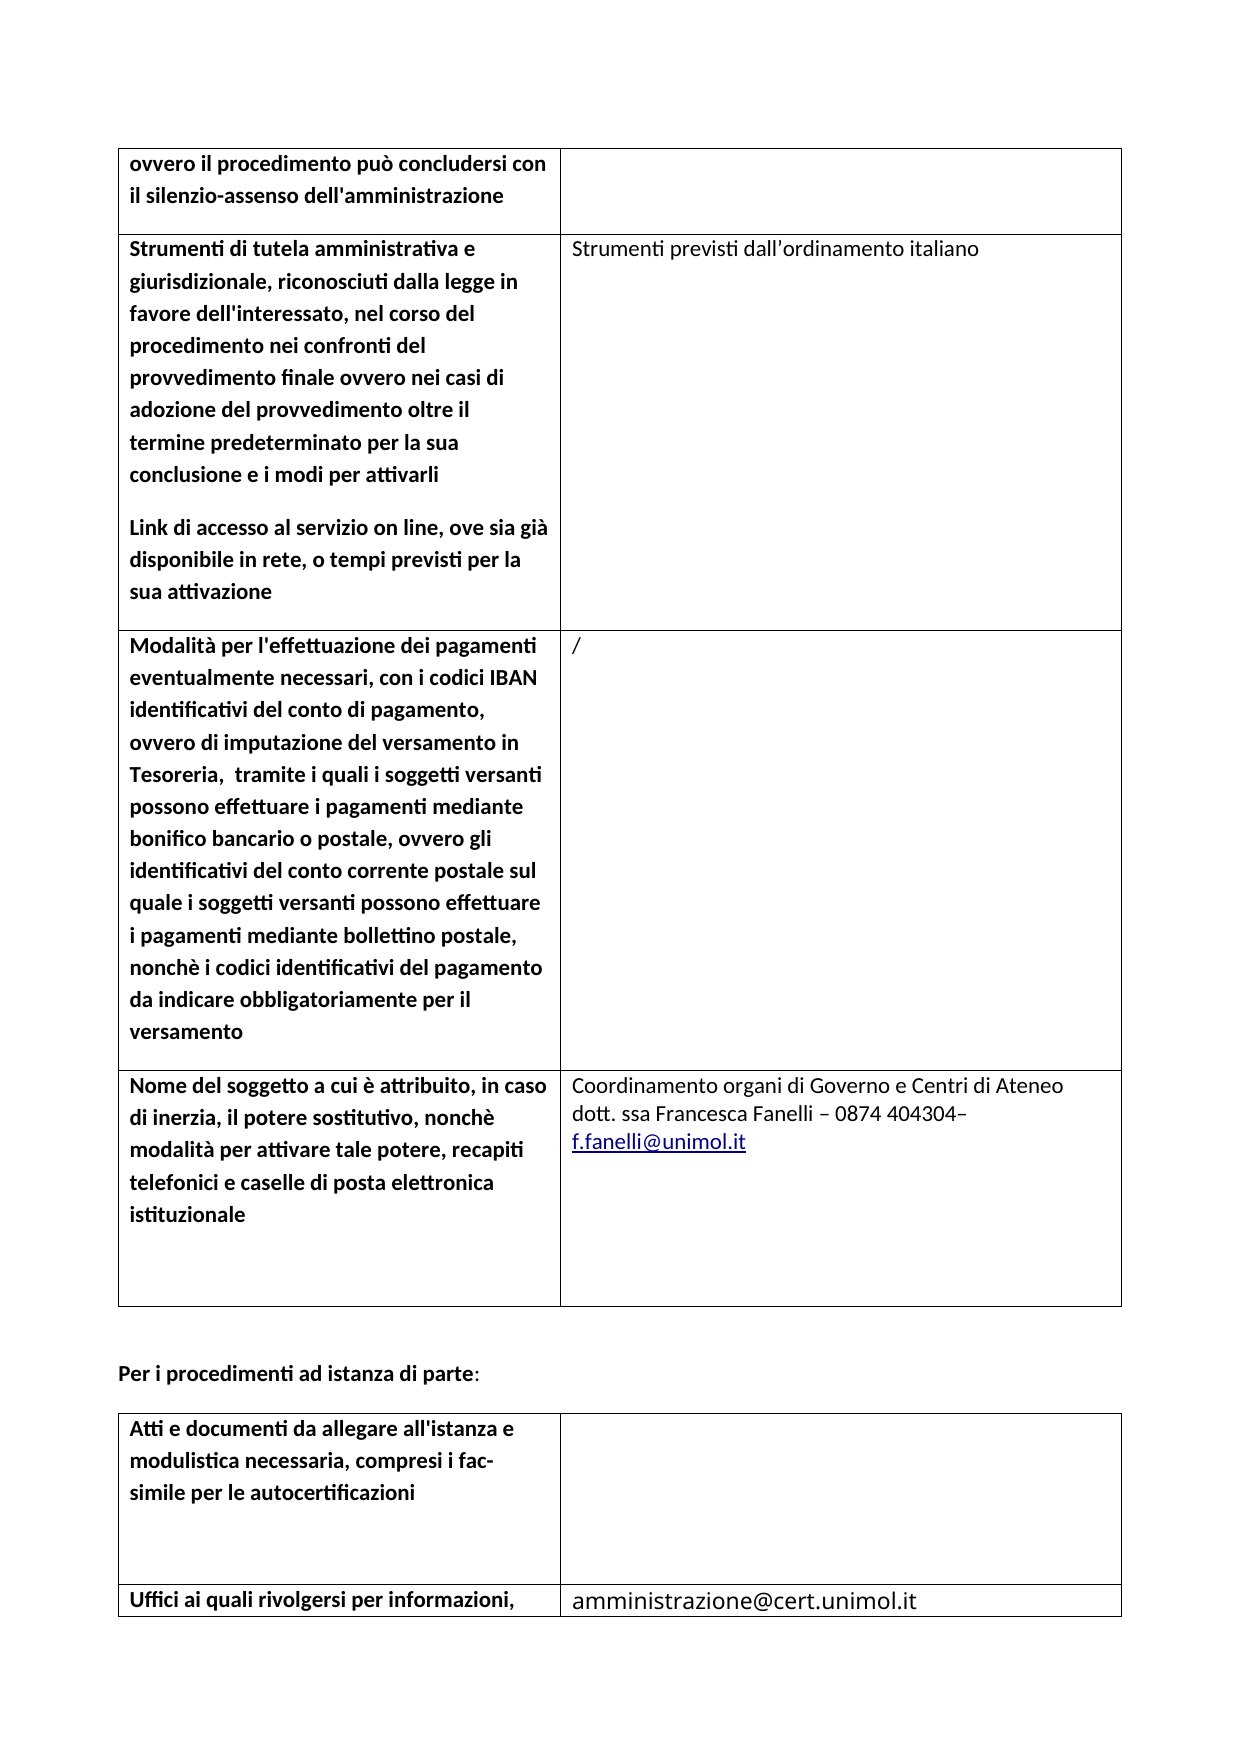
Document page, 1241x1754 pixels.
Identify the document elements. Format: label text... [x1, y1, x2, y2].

table_cell [561, 149, 1121, 233]
table_cell Strumenti previsti dall’ordinamento italiano [561, 235, 1121, 630]
table_cell Coordinamento organi di Governo e Centri di Ateneo dott. ssa Francesca Fanelli – 0874 404304– f.fanelli@unimol.itQ [561, 1071, 1121, 1306]
table_cell Strumenti di tutela amministrativa e giurisdizionale, riconosciuti dalla legge in favore dell'interessato, nel corso del procedimento nei confronti del provvedimento finale ovvero nei casi di adozione del provvedimento oltre il termine predeterminato per la sua conclusione e i modi per attivarli Link di accesso al servizio on line, ove sia già disponibile in rete, o tempi previsti per la sua attivazione [119, 235, 560, 630]
table_header Atti e documenti da allegare all'istanza e modulistica necessaria, compresi i fac-simile per le autocertificazioni [119, 1414, 560, 1584]
table_header [561, 1414, 1121, 1584]
table_cell Nome del soggetto a cui è attribuito, in caso di inerzia, il potere sostitutivo, nonchè modalità per attivare tale potere, recapiti telefonici e caselle di posta elettronica istituzionale [119, 1071, 560, 1306]
table_cell Modalità per l'effettuazione dei pagamenti eventualmente necessari, con i codici IBAN identificativi del conto di pagamento, ovvero di imputazione del versamento in Tesoreria, tramite i quali i soggetti versanti possono effettuare i pagamenti mediante bonifico bancario o postale, ovvero gli identificativi del conto corrente postale sul quale i soggetti versanti possono effettuare i pagamenti mediante bollettino postale, nonchè i codici identificativi del pagamento da indicare obbligatoriamente per il versamento [119, 631, 560, 1070]
table_cell ovvero il procedimento può concludersi con il silenzio-assenso dell'amministrazione [119, 149, 560, 233]
table_cell / [561, 631, 1121, 1070]
table_cell Uffici ai quali rivolgersi per informazioni, [119, 1585, 560, 1616]
table_cell amministrazione@cert.unimol.it [561, 1585, 1121, 1616]
text Per i procedimenti ad istanza di parte: [118, 1359, 1122, 1388]
